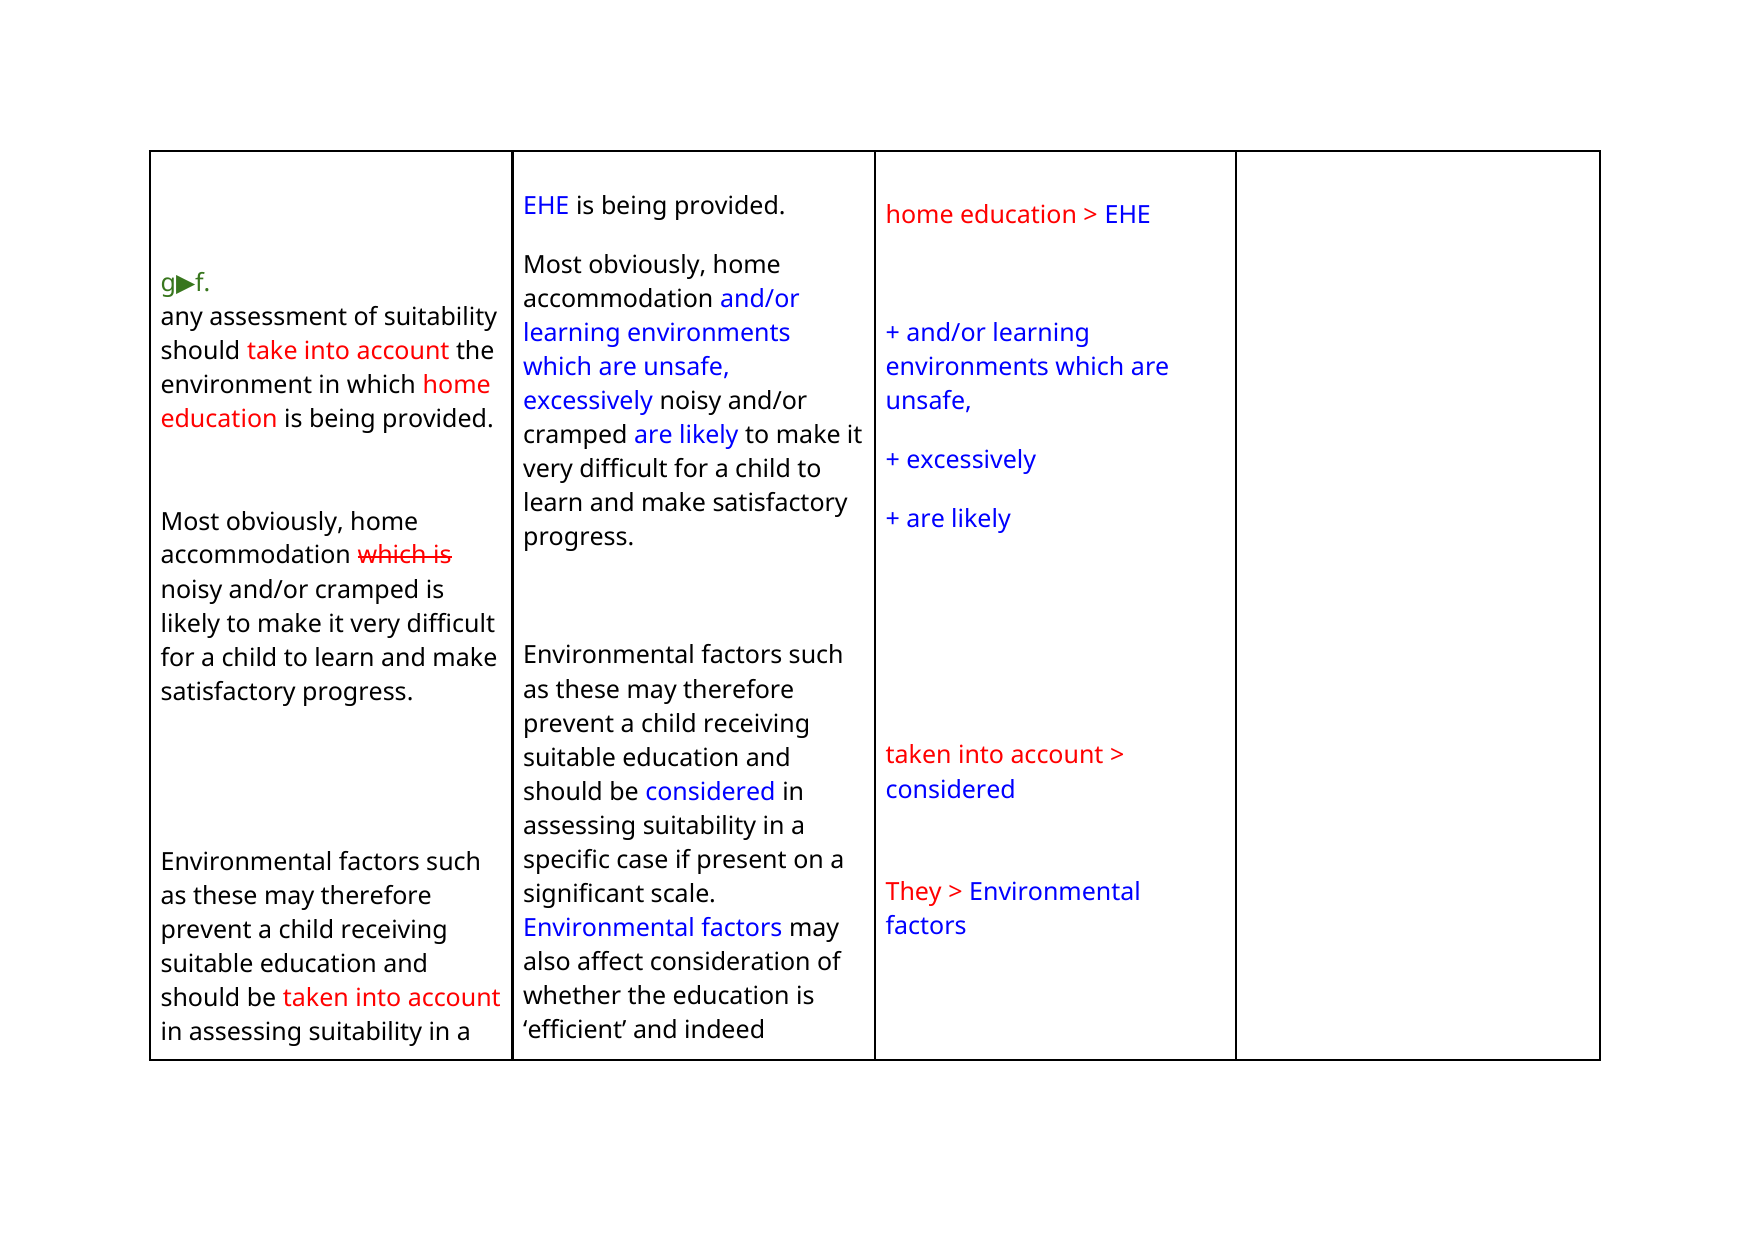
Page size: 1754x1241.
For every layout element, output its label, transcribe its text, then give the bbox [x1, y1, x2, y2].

table_cell home education > EHE + and/or learning environments which are unsafe, + excessively + are likely taken into account > considered They > Environmental factors [876, 152, 1235, 1058]
table_cell [1237, 152, 1599, 1058]
table_cell Moved to 4.10 ⏩ ⏩Moved from 9.4 However, clearly a local authority must have a basis on which to reach the decisions called for in s.437 of the Education Act 1996 as to whether or not the education being provided is suitable. The term ‘suitable’ should be seen in the following light: a. it should enable a child to participate fully in life in the UK by including sufficient secular education. This means that even if the home education is primarily designed to equip a child for life within a smaller community within this country it should not foreclose the child’s options in later life to adopt some other mode of living, and to be capable of living on an autonomous basis so far as he or she chooses to do so. This view is compatible with the small amount of potentially relevant case law; b. notwithstanding (a), the home education provision does not need to follow specific examples such as the National Curriculum, or the requirement in academy funding agreements for a ‘broad and balanced’ curriculum, nor the independent school standards prescribed by the Secretary of State. Conversely, however, if the home education does consist of one or more of those, then that would constitute strong evidence that it was ‘suitable’ in terms of s.7; d&e▶️🔀 d. the first sentence of ECHR Article 2 of Protocol 1 quoted above confers the fundamental right to an effective education, and relevant case law also confers very broad discretion on the state in how this is to be implemented. For example, a local authority may specify requirements as to effectiveness in such matters as literacy and numeracy, in deciding whether education is suitable, whilst accepting that these must be applied in relation to the individual child’s ability and aptitudes; e. although it may well be a good starting point in assessing suitability to assess whether the curriculum and teaching have produced attainment in line with the national norms for children’ of the same age, it must be borne in mind that the s.7 requirement is that the education is suitable to the child’s ability and aptitude. If a child’s ability is significantly above or below what might be regarded as ‘average’ then allowances must be made for that; and similarly the home education may legitimately cater specifically for particular aptitudes which a child has, even if that means reducing other content; c▶️d. local authorities should interpret ‘suitable’ in the light of their general duties, especially that in s.13 of the Education Act 1996 relating to the development of their community, and that in s.175 of the Education Act 2002 requiring that education functions are exercised with a view to safeguarding and promoting the welfare of children. Whilst these duties are very broadly drawn, it will be evident that if home education provided by a family taught children values or behaviour which was in conflict with ‘Fundamental British Values’ as defined in government guidance (for example by seeking to promote terrorism, or advocating violence towards people on the basis of their race, religion or sex), then it would not be in accordance with the authority’s general duties to regard that education as being ‘suitable’. However, there is no requirement on parents to actively promote the Fundamental British Values in the same way as there is for schools; f.▶️e factors such as very marked isolation from a child’s peers can indicate possible unsuitability. Suitable education is not simply a matter of academic learning but should also involve socialisation; g▶️f. any assessment of suitability should take into account the environment in which home education is being provided. Most obviously, home accommodation which is noisy and/or cramped is likely to make it very difficult for a child to learn and make satisfactory progress. Environmental factors such as these may therefore prevent a child receiving suitable education and should be taken into account in assessing suitability in a specific case if present on a significant scale. They may also affect consideration as to whether the education is ‘efficient’ and indeed whether it is being ‘received’ at all in s.7 terms. Local authorities should also be alert to any evidence that the home in which education is being provided has defects which, whilst not affecting the education directly, suggest that the child is at risk of harm - for instance because of fire hazards in the home. Any such evidence may be relevant in considering the use of safeguarding powers; h▶️g. local authorities should not set rigid criteria for suitability which have the effect of forcing parents to undertake education in particular ways, for example in terms of the pattern of a typical day, subjects to be followed and so on. Some parents may decide that a very formal approach is necessary; others may decide to make a more informal provision that is more appropriate to the particular child. Whatever the views of the parents, the key focus for the authority should be on suitability for the child in question. [151, 152, 511, 1058]
table_cell EHE is being provided. Most obviously, home accommodation and/or learning environments which are unsafe, excessively noisy and/or cramped are likely to make it very difficult for a child to learn and make satisfactory progress. Environmental factors such as these may therefore prevent a child receiving suitable education and should be considered in assessing suitability in a specific case if present on a significant scale. Environmental factors may also affect consideration of whether the education is ‘efficient’ and indeed [514, 152, 874, 1058]
